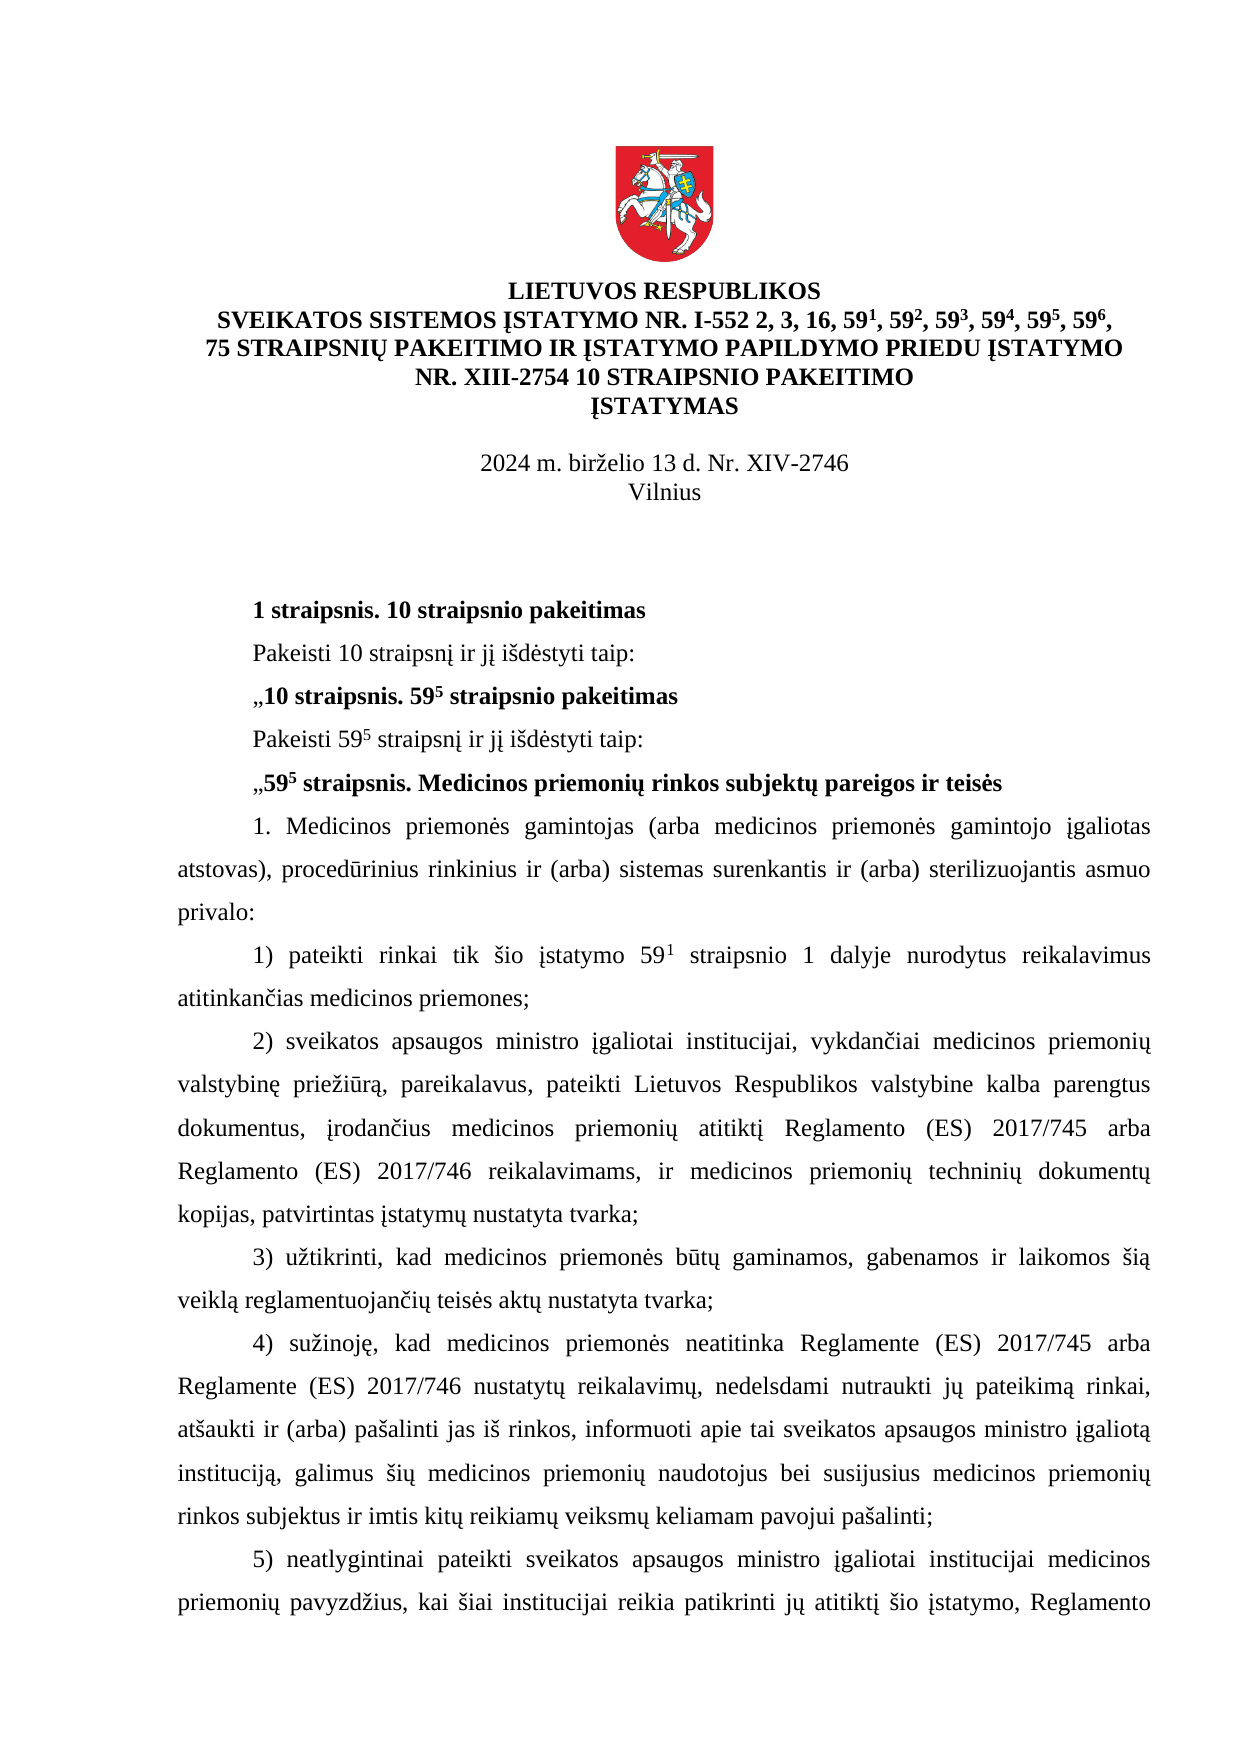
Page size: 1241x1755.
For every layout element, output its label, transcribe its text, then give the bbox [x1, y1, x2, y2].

text 5) neatlygintinai pateikti sveikatos apsaugos ministro įgaliotai institucijai medicinos priemonių pavyzdžius, kai šiai institucijai reikia patikrinti jų atitiktį šio įstatymo, Reglamento [177, 1544, 1152, 1616]
text Pakeisti 10 straipsnį ir jį išdėstyti taip: [177, 638, 1152, 667]
text LIETUVOS RESPUBLIKOS [177, 276, 1152, 305]
text Pakeisti 595 straipsnį ir jį išdėstyti taip: [177, 724, 1152, 753]
text ĮSTATYMAS [177, 391, 1152, 420]
text 3) užtikrinti, kad medicinos priemonės būtų gaminamos, gabenamos ir laikomos šią veiklą reglamentuojančių teisės aktų nustatyta tvarka; [177, 1242, 1152, 1314]
text „595 straipsnis. Medicinos priemonių rinkos subjektų pareigos ir teisės [177, 768, 1152, 796]
text SVEIKATOS SISTEMOS ĮSTATYMO NR. I-552 2, 3, 16, 591, 592, 593, 594, 595, 596, 75 STRAIPSNIŲ PAKEITIMO IR ĮSTATYMO PAPILDYMO PRIEDU ĮSTATYMO NR. XIII-2754 10 STRAIPSNIO PAKEITIMO [177, 305, 1152, 391]
text „10 straipsnis. 595 straipsnio pakeitimas [177, 681, 1152, 710]
text 4) sužinoję, kad medicinos priemonės neatitinka Reglamente (ES) 2017/745 arba Reglamente (ES) 2017/746 nustatytų reikalavimų, nedelsdami nutraukti jų pateikimą rinkai, atšaukti ir (arba) pašalinti jas iš rinkos, informuoti apie tai sveikatos apsaugos ministro įgaliotą instituciją, galimus šių medicinos priemonių naudotojus bei susijusius medicinos priemonių rinkos subjektus ir imtis kitų reikiamų veiksmų keliamam pavojui pašalinti; [177, 1328, 1152, 1529]
text Vilnius [177, 477, 1152, 506]
text 2024 m. birželio 13 d. Nr. XIV-2746 [177, 448, 1152, 477]
text 1. Medicinos priemonės gamintojas (arba medicinos priemonės gamintojo įgaliotas atstovas), procedūrinius rinkinius ir (arba) sistemas surenkantis ir (arba) sterilizuojantis asmuo privalo: [177, 811, 1152, 926]
text 1) pateikti rinkai tik šio įstatymo 591 straipsnio 1 dalyje nurodytus reikalavimus atitinkančias medicinos priemones; [177, 940, 1152, 1012]
text 2) sveikatos apsaugos ministro įgaliotai institucijai, vykdančiai medicinos priemonių valstybinę priežiūrą, pareikalavus, pateikti Lietuvos Respublikos valstybine kalba parengtus dokumentus, įrodančius medicinos priemonių atitiktį Reglamento (ES) 2017/745 arba Reglamento (ES) 2017/746 reikalavimams, ir medicinos priemonių techninių dokumentų kopijas, patvirtintas įstatymų nustatyta tvarka; [177, 1026, 1152, 1228]
text 1 straipsnis. 10 straipsnio pakeitimas [177, 595, 1152, 624]
